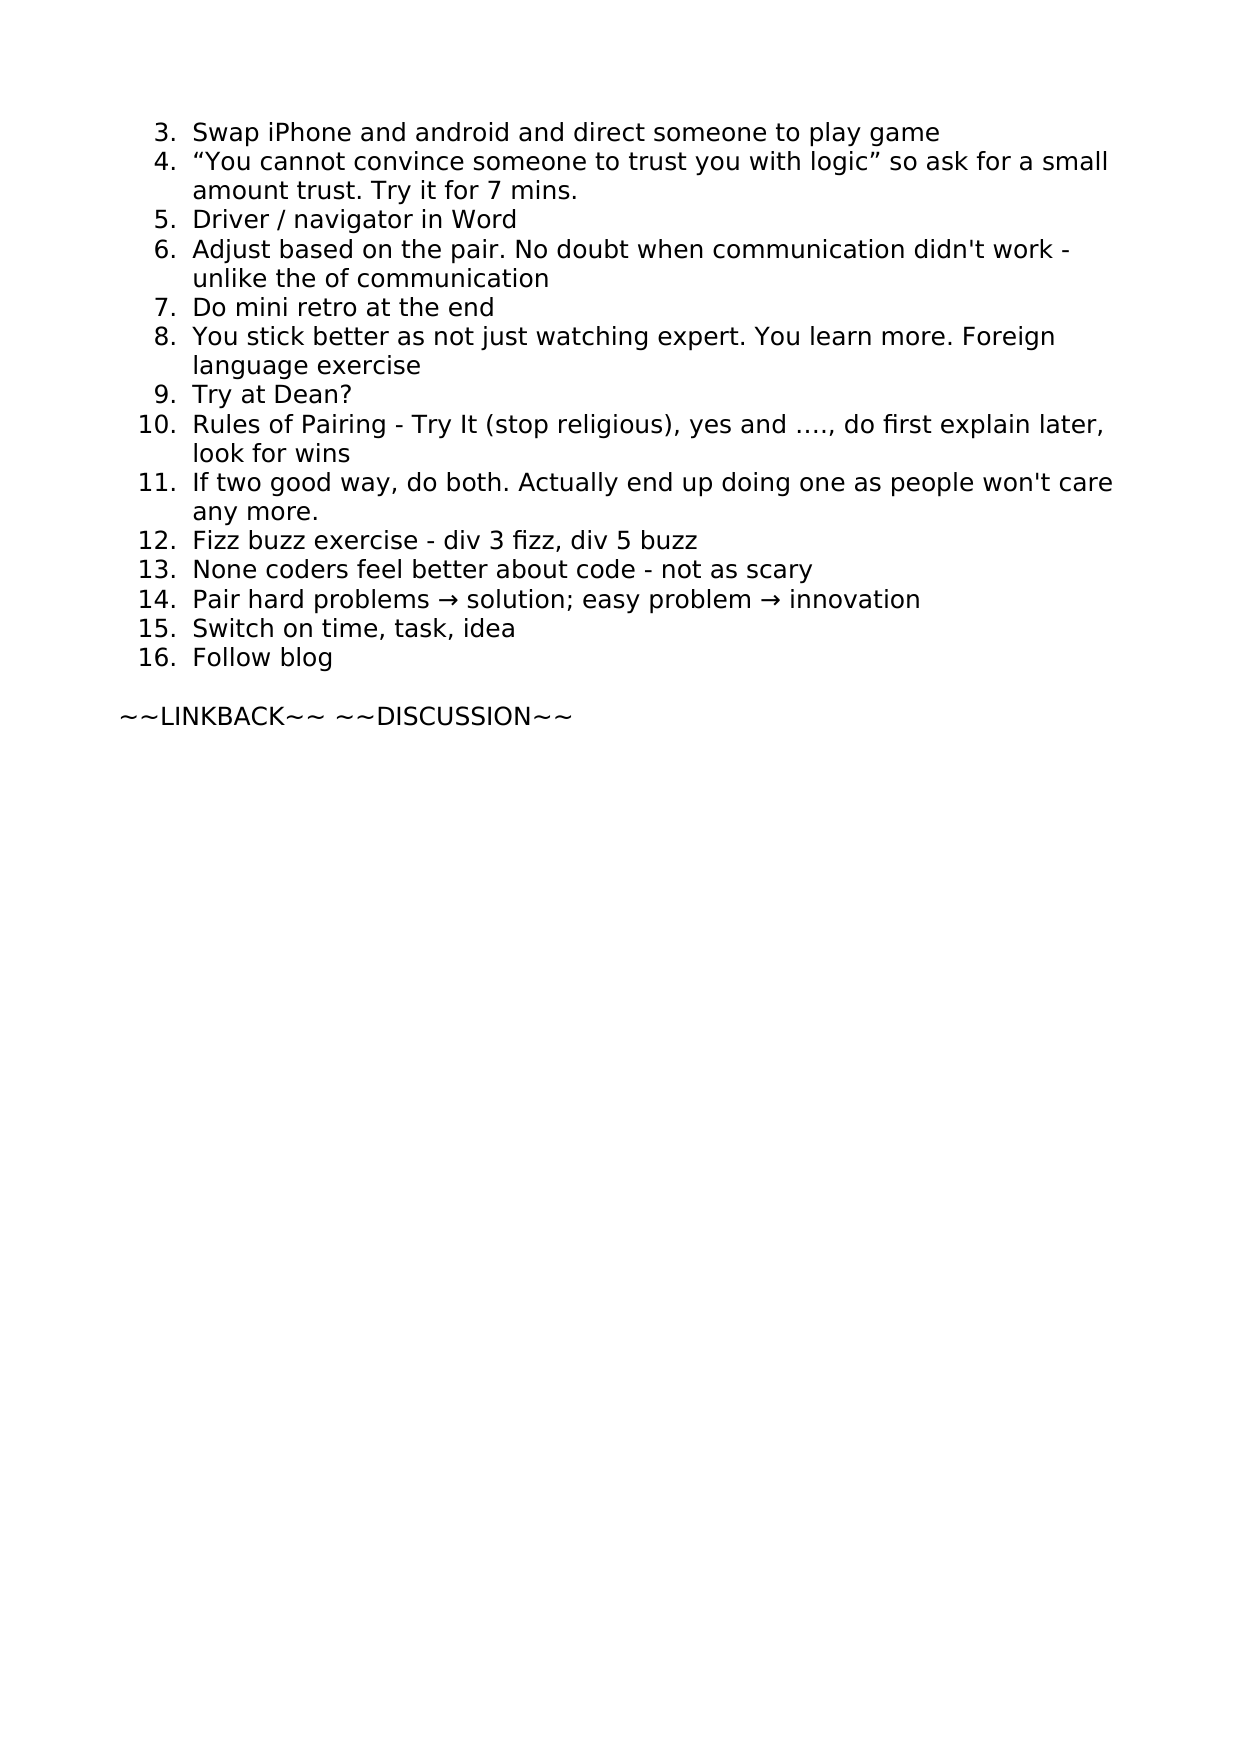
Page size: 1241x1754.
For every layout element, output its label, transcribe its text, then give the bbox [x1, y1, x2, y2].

list Driver / navigator in Word [177, 206, 1122, 235]
list Try at Dean? [177, 381, 1122, 410]
list Adjust based on the pair. No doubt when communication didn't work - unlike the of communication [177, 235, 1122, 293]
text ~~LINKBACK~~ ~~DISCUSSION~~ [118, 702, 1122, 731]
list Pair hard problems → solution; easy problem → innovation [177, 585, 1122, 614]
list Rules of Pairing - Try It (stop religious), yes and …., do first explain later, look for wins [177, 410, 1122, 468]
list Switch on time, task, idea [177, 614, 1122, 643]
list Fizz buzz exercise - div 3 fizz, div 5 buzz [177, 526, 1122, 556]
list Follow blog [177, 643, 1122, 672]
list None coders feel better about code - not as scary [177, 556, 1122, 585]
list Swap iPhone and android and direct someone to play game [177, 118, 1122, 147]
list “You cannot convince someone to trust you with logic” so ask for a small amount trust. Try it for 7 mins. [177, 147, 1122, 206]
list You stick better as not just watching expert. You learn more. Foreign language exercise [177, 322, 1122, 381]
list If two good way, do both. Actually end up doing one as people won't care any more. [177, 468, 1122, 526]
list Do mini retro at the end [177, 293, 1122, 322]
